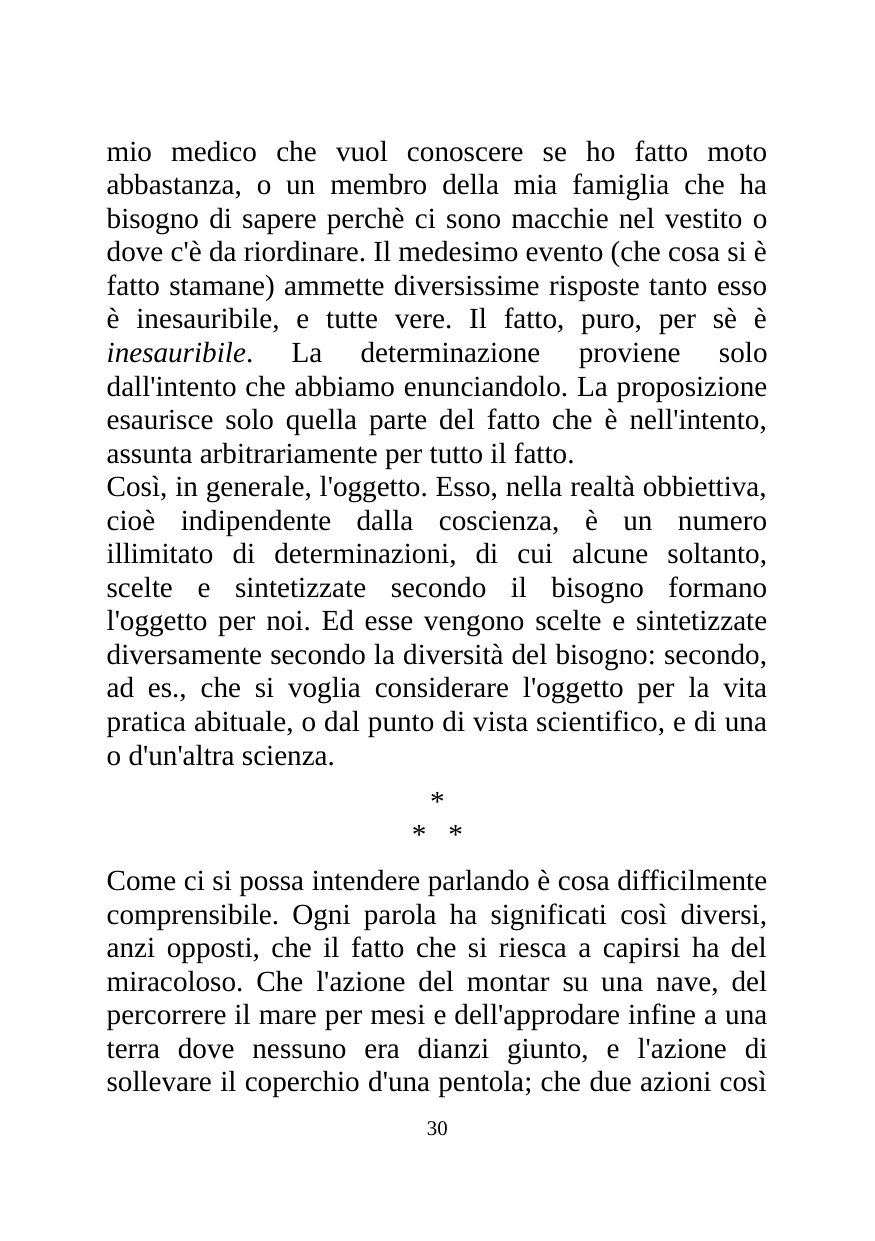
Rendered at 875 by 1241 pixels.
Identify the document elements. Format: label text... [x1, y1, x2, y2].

text Così, in generale, l'oggetto. Esso, nella realtà obbiettiva, cioè indipendente dalla coscienza, è un numero illimitato di determinazioni, di cui alcune soltanto, scelte e sintetizzate secondo il bisogno formano l'oggetto per noi. Ed esse vengono scelte e sintetizzate diversamente secondo la diversità del bisogno: secondo, ad es., che si voglia considerare l'oggetto per la vita pratica abituale, o dal punto di vista scientifico, e di una o d'un'altra scienza. [106, 469, 768, 771]
text Come ci si possa intendere parlando è cosa difficilmente comprensibile. Ogni parola ha significati così diversi, anzi opposti, che il fatto che si riesca a capirsi ha del miracoloso. Che l'azione del montar su una nave, del percorrere il mare per mesi e dell'approdare infine a una terra dove nessuno era dianzi giunto, e l'azione di sollevare il coperchio d'una pentola; che due azioni così [106, 863, 768, 1098]
text * * * [106, 784, 768, 851]
text mio medico che vuol conoscere se ho fatto moto abbastanza, o un membro della mia famiglia che ha bisogno di sapere perchè ci sono macchie nel vestito o dove c'è da riordinare. Il medesimo evento (che cosa si è fatto stamane) ammette diversissime risposte tanto esso è inesauribile, e tutte vere. Il fatto, puro, per sè è inesauribile. La determinazione proviene solo dall'intento che abbiamo enunciandolo. La proposizione esaurisce solo quella parte del fatto che è nell'intento, assunta arbitrariamente per tutto il fatto. [106, 134, 768, 469]
